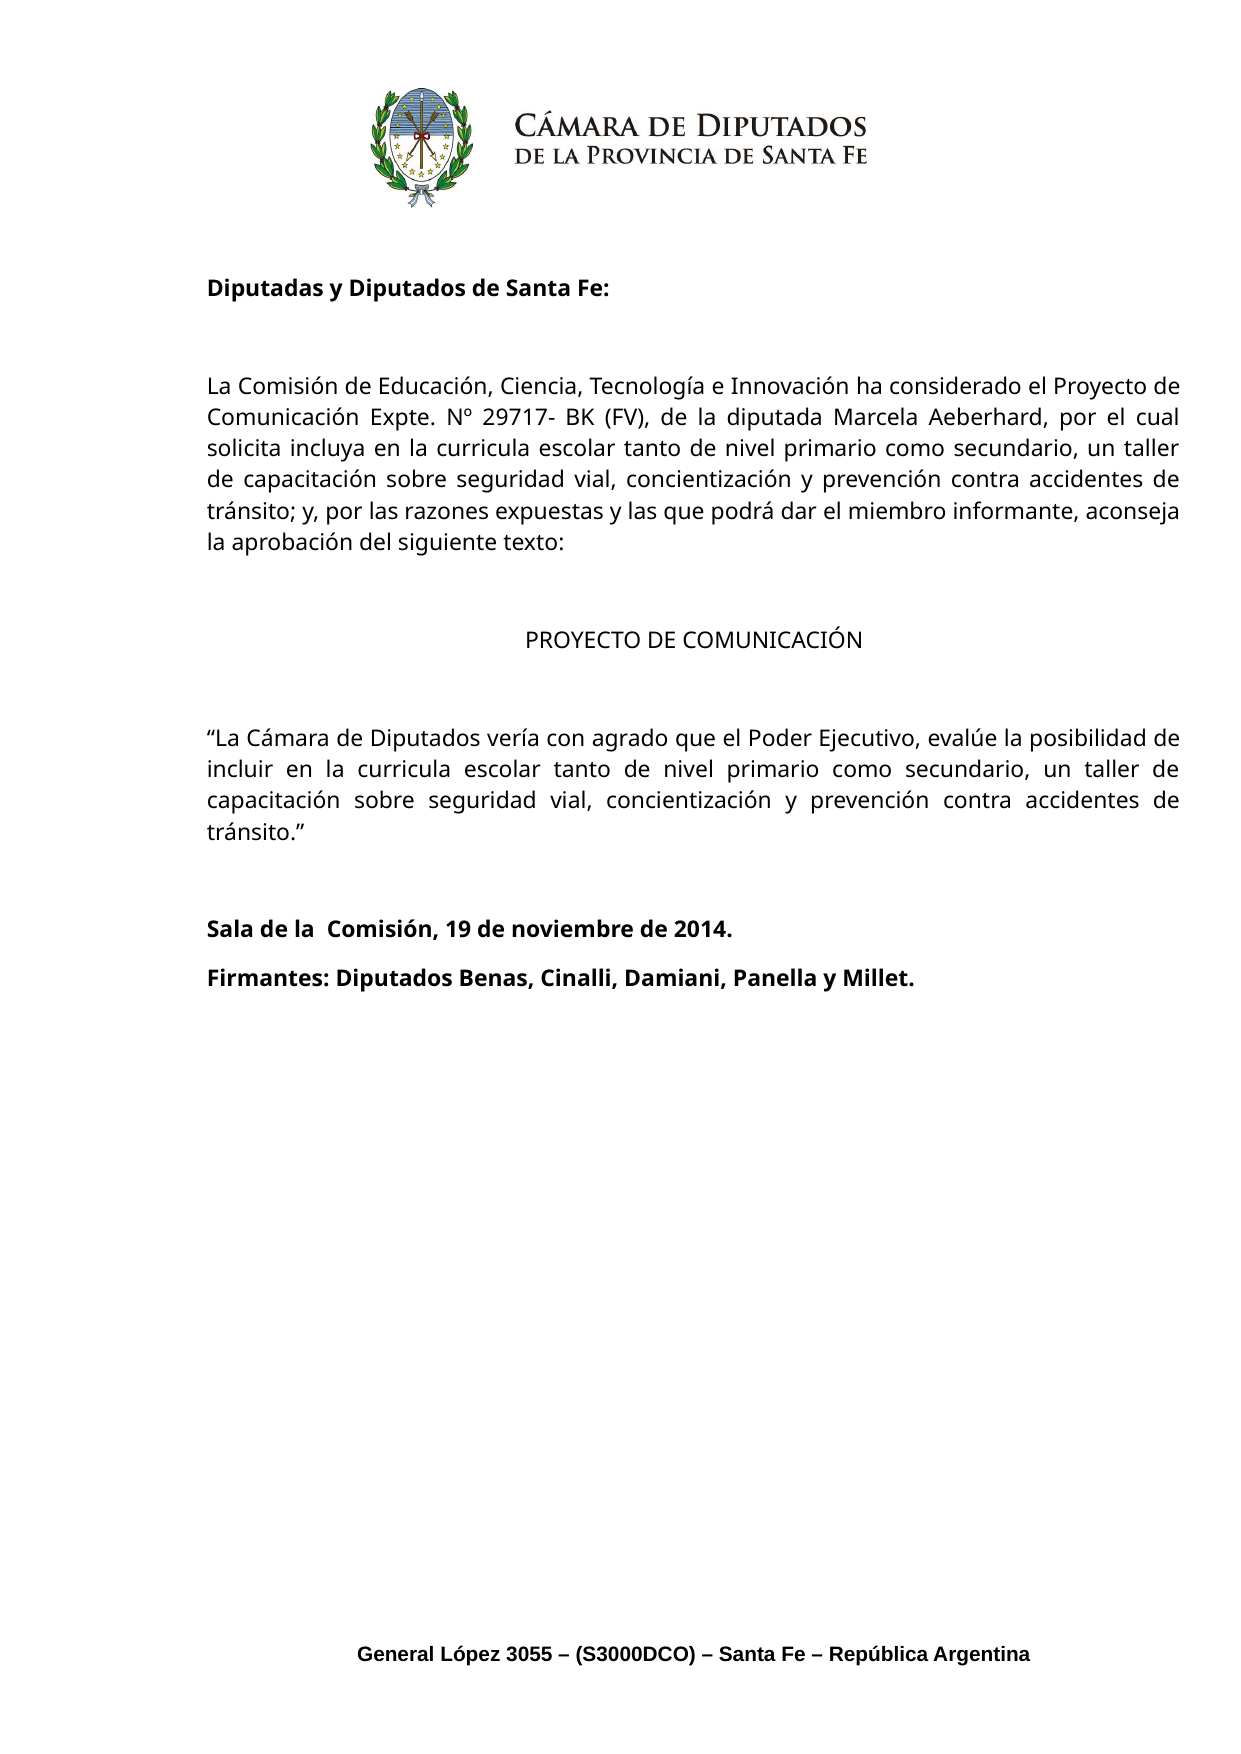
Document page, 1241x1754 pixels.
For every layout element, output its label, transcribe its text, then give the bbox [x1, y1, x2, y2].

text Diputadas y Diputados de Santa Fe: [207, 272, 1181, 303]
picture [370, 88, 867, 212]
text La Comisión de Educación, Ciencia, Tecnología e Innovación ha considerado el Proyecto de Comunicación Expte. Nº 29717- BK (FV), de la diputada Marcela Aeberhard, por el cual solicita incluya en la curricula escolar tanto de nivel primario como secundario, un taller de capacitación sobre seguridad vial, concientización y prevención contra accidentes de tránsito; y, por las razones expuestas y las que podrá dar el miembro informante, aconseja la aprobación del siguiente texto: [207, 369, 1181, 557]
text Firmantes: Diputados Benas, Cinalli, Damiani, Panella y Millet. [207, 962, 1181, 993]
text PROYECTO DE COMUNICACIÓN [207, 624, 1181, 655]
text “La Cámara de Diputados vería con agrado que el Poder Ejecutivo, evalúe la posibilidad de incluir en la curricula escolar tanto de nivel primario como secundario, un taller de capacitación sobre seguridad vial, concientización y prevención contra accidentes de tránsito.” [207, 722, 1181, 847]
text Sala de la Comisión, 19 de noviembre de 2014. [207, 913, 1181, 944]
